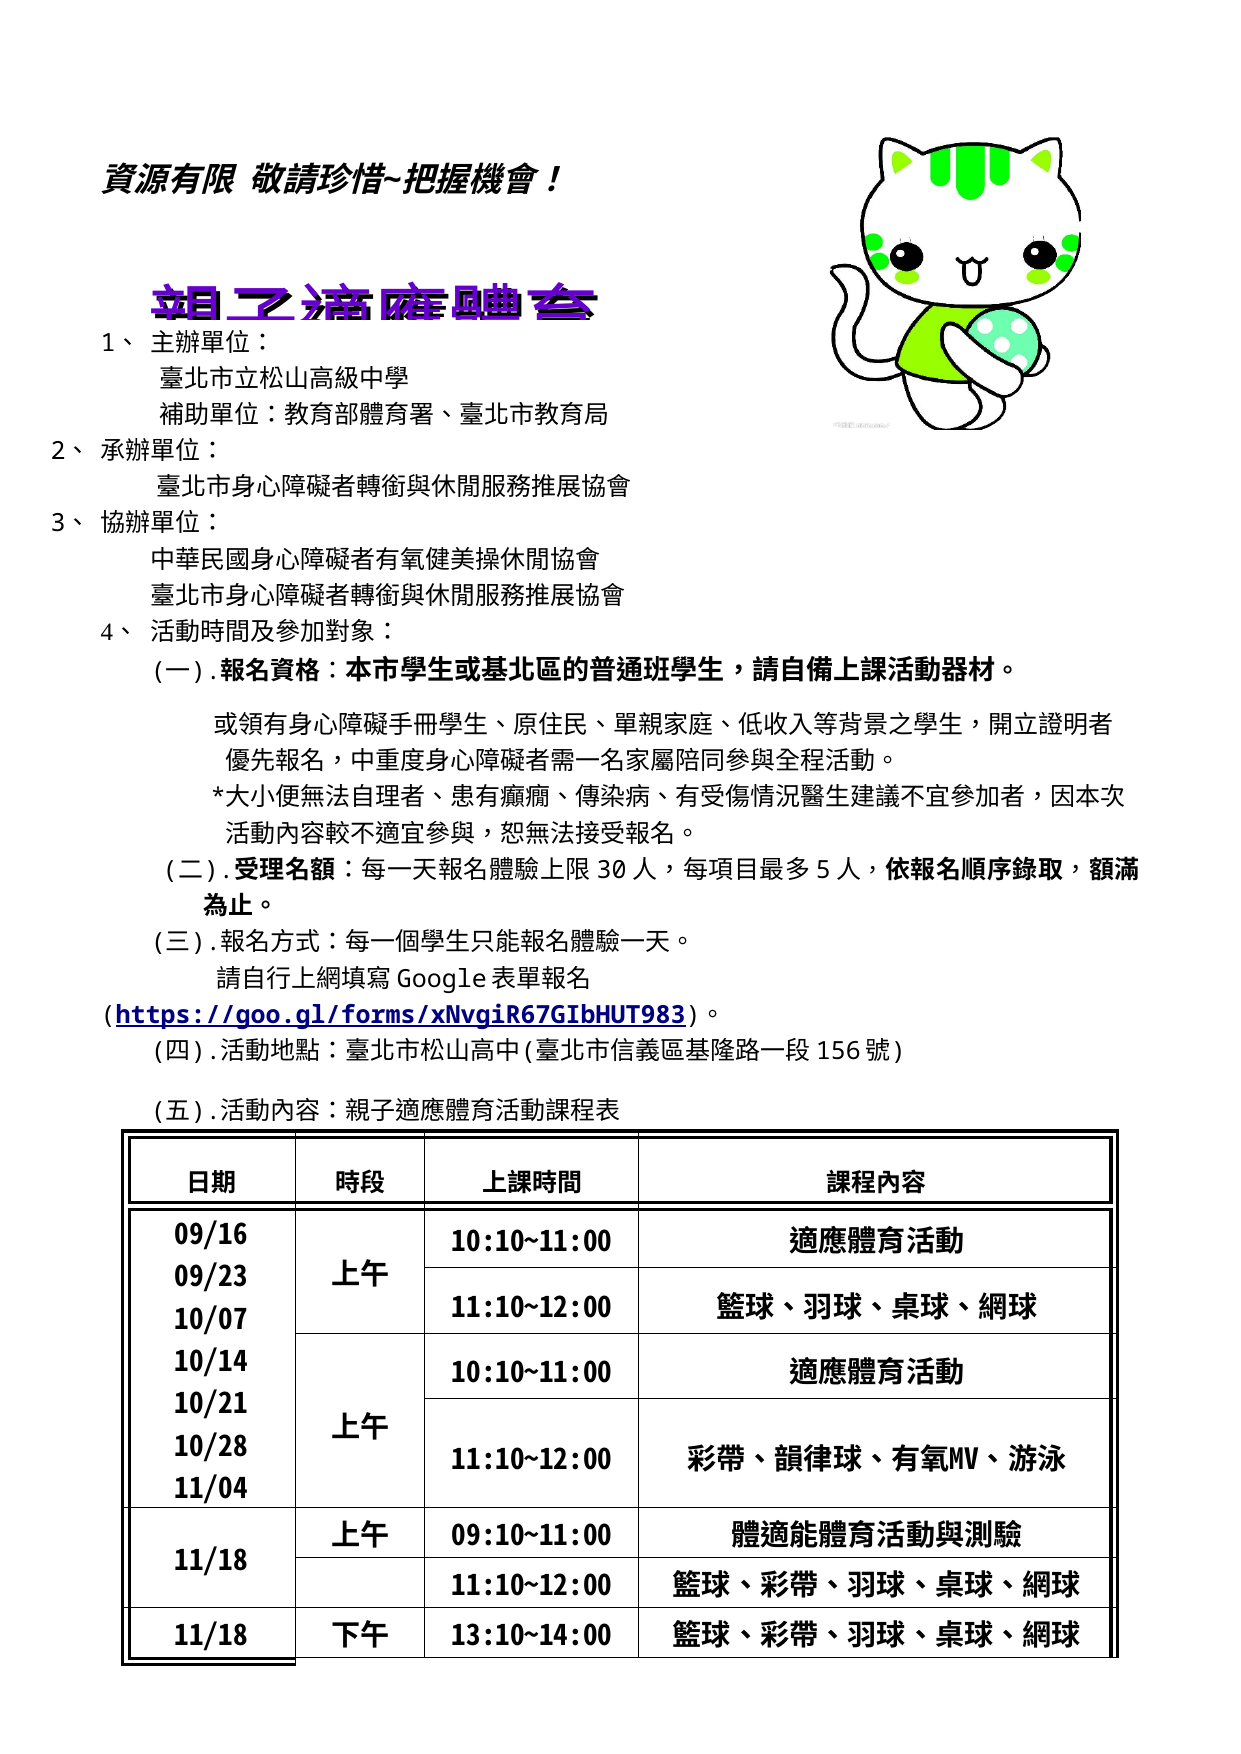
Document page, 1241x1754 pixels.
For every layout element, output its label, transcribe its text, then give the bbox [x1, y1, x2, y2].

text 中華民國身心障礙者有氧健美操休閒協會 [150, 539, 1140, 575]
table_cell 上午 [296, 1211, 424, 1332]
text 臺北市身心障礙者轉銜與休閒服務推展協會 [100, 467, 1140, 503]
table_cell 下午 [296, 1608, 424, 1657]
text *大小便無法自理者、患有癲癇、傳染病、有受傷情況醫生建議不宜參加者，因本次 [150, 777, 1140, 813]
table_cell 上午 [296, 1334, 424, 1507]
list 承辦單位： [50, 430, 1140, 467]
table_cell 11:10~12:00 [425, 1268, 638, 1332]
table_cell 籃球、彩帶、羽球、桌球、網球 [639, 1608, 1109, 1657]
text (一).報名資格：本市學生或基北區的普通班學生，請自備上課活動器材。 [100, 648, 1140, 687]
text (三).報名方式：每一個學生只能報名體驗一天。 [100, 922, 1140, 958]
text 優先報名，中重度身心障礙者需一名家屬陪同參與全程活動。 [100, 741, 1140, 777]
text 臺北市立松山高級中學 [100, 359, 904, 394]
table_header 課程內容 [639, 1133, 1114, 1201]
text 補助單位：教育部體育署、臺北市教育局 [100, 394, 932, 430]
table_cell [425, 1204, 638, 1208]
table_header 上課時間 [425, 1139, 638, 1201]
table_cell 10:10~11:00 [425, 1211, 638, 1267]
table_cell 09/16 09/23 10/07 10/14 10/21 10/28 11/04 [126, 1201, 295, 1507]
list 協辦單位： [50, 503, 1140, 539]
list 活動時間及參加對象： [100, 612, 1140, 648]
text 親子適應體育活動體驗課程 [115, 260, 630, 320]
table_cell 籃球、羽球、桌球、網球 [639, 1268, 1109, 1332]
table_header 日期 [126, 1133, 295, 1201]
table_header 時段 [296, 1139, 424, 1201]
table_cell 11/18 [131, 1508, 295, 1607]
list 主辦單位： [100, 322, 835, 359]
text (二).受理名額：每一天報名體驗上限30人，每項目最多5人，依報名順序錄取，額滿為止。 [100, 849, 1140, 922]
text [984, 394, 1140, 430]
table_cell 體適能體育活動與測驗 [639, 1508, 1109, 1557]
table_cell [296, 1204, 424, 1208]
text (五).活動內容：親子適應體育活動課程表 [100, 1067, 1140, 1129]
table_cell 09:10~11:00 [425, 1508, 638, 1557]
list [1036, 322, 1140, 359]
table_cell 籃球、彩帶、羽球、桌球、網球 [639, 1558, 1109, 1607]
text 活動內容較不適宜參與，恕無法接受報名。 [150, 813, 1140, 849]
table_cell 13:10~14:00 [425, 1608, 638, 1657]
text 請自行上網填寫Google表單報名(https://goo.gl/forms/xNvgiR67GIbHUT983)。 [100, 958, 1140, 1031]
table_cell 適應體育活動 [639, 1201, 1114, 1267]
table_cell 適應體育活動 [639, 1334, 1109, 1398]
table_cell 彩帶、韻律球、有氧MV、游泳 [639, 1399, 1109, 1507]
text 資源有限 敬請珍惜~把握機會！ [100, 135, 1140, 323]
text 臺北市身心障礙者轉銜與休閒服務推展協會 [150, 575, 1140, 612]
text [1017, 359, 1140, 394]
text (四).活動地點：臺北市松山高中(臺北市信義區基隆路一段156號) [100, 1031, 1140, 1067]
table_cell 11/18 [131, 1608, 295, 1657]
table_cell [296, 1558, 424, 1607]
table_cell 10:10~11:00 [425, 1334, 638, 1398]
table_cell 11:10~12:00 [425, 1558, 638, 1607]
table_cell 11:10~12:00 [425, 1399, 638, 1507]
text 或領有身心障礙手冊學生、原住民、單親家庭、低收入等背景之學生，開立證明者 [100, 704, 1140, 741]
table_cell 上午 [296, 1508, 424, 1557]
